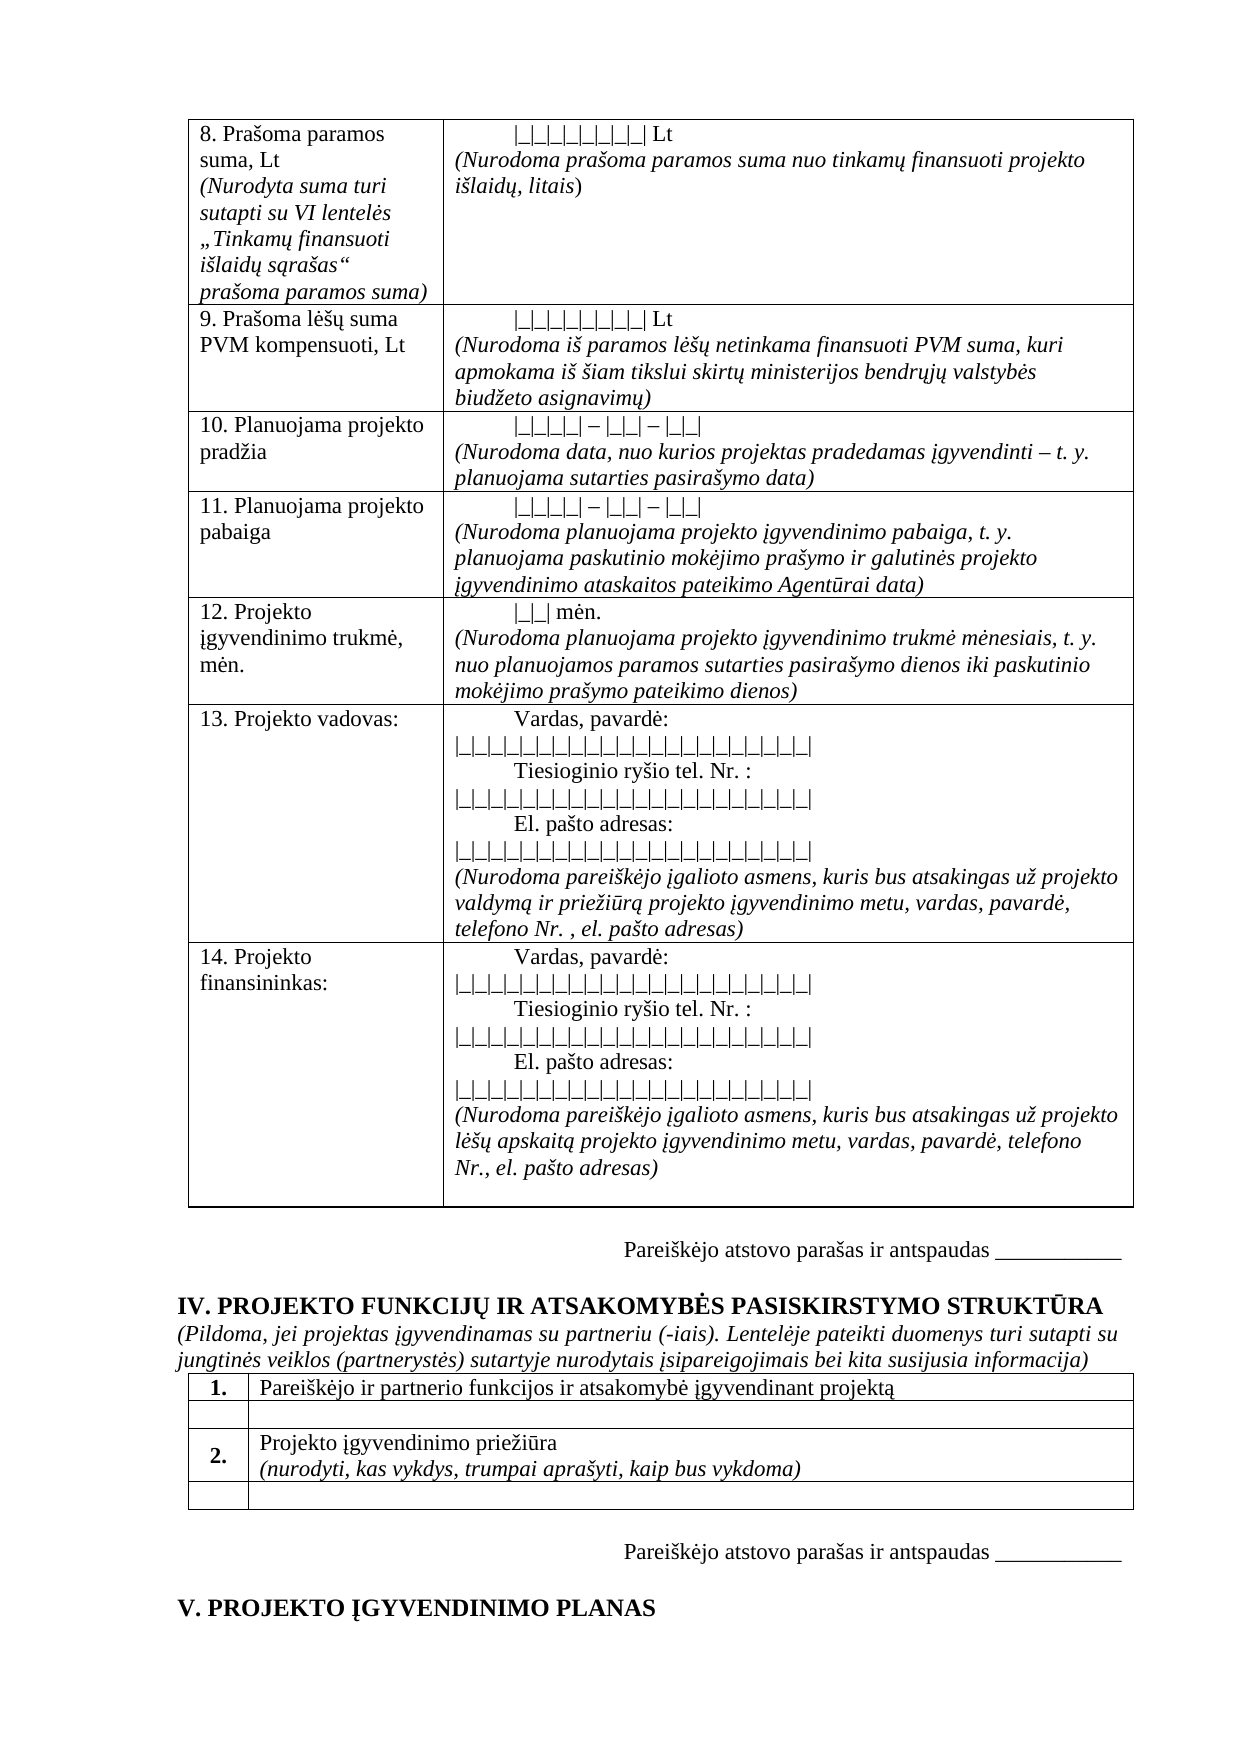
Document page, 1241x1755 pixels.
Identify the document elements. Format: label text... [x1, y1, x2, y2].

table_cell 13. Projekto vadovas: [189, 705, 443, 942]
text (Pildoma, jei projektas įgyvendinamas su partneriu (-iais). Lentelėje pateikti duomenys turi sutapti su jungtinės veiklos (partnerystės) sutartyje nurodytais įsipareigojimais bei kita susijusia informacija) [177, 1320, 1122, 1373]
table_cell Vardas, pavardė: |_|_|_|_|_|_|_|_|_|_|_|_|_|_|_|_|_|_|_|_|_|_| Tiesioginio ryšio tel. Nr. : |_|_|_|_|_|_|_|_|_|_|_|_|_|_|_|_|_|_|_|_|_|_| El. pašto adresas: |_|_|_|_|_|_|_|_|_|_|_|_|_|_|_|_|_|_|_|_|_|_| (Nurodoma pareiškėjo įgalioto asmens, kuris bus atsakingas už projekto lėšų apskaitą projekto įgyvendinimo metu, vardas, pavardė, telefono Nr., el. pašto adresas) [444, 943, 1133, 1206]
table_cell [189, 1482, 248, 1509]
table_cell |_|_|_|_|_|_|_|_| Lt (Nurodoma iš paramos lėšų netinkama finansuoti PVM suma, kuri apmokama iš šiam tikslui skirtų ministerijos bendrųjų valstybės biudžeto asignavimų) [444, 305, 1133, 411]
table_cell Vardas, pavardė: |_|_|_|_|_|_|_|_|_|_|_|_|_|_|_|_|_|_|_|_|_|_| Tiesioginio ryšio tel. Nr. : |_|_|_|_|_|_|_|_|_|_|_|_|_|_|_|_|_|_|_|_|_|_| El. pašto adresas: |_|_|_|_|_|_|_|_|_|_|_|_|_|_|_|_|_|_|_|_|_|_| (Nurodoma pareiškėjo įgalioto asmens, kuris bus atsakingas už projekto valdymą ir priežiūrą projekto įgyvendinimo metu, vardas, pavardė, telefono Nr. , el. pašto adresas) [444, 705, 1133, 942]
table_cell |_|_|_|_| – |_|_| – |_|_| (Nurodoma planuojama projekto įgyvendinimo pabaiga, t. y. planuojama paskutinio mokėjimo prašymo ir galutinės projekto įgyvendinimo ataskaitos pateikimo Agentūrai data) [444, 492, 1133, 597]
table_cell 8. Prašoma paramos suma, Lt (Nurodyta suma turi sutapti su VI lentelės „Tinkamų finansuoti išlaidų sąrašas“ prašoma paramos suma) [189, 120, 443, 304]
table_cell [249, 1401, 1133, 1427]
text Pareiškėjo atstovo parašas ir antspaudas ___________ [177, 1236, 1122, 1262]
table_cell Projekto įgyvendinimo priežiūra (nurodyti, kas vykdys, trumpai aprašyti, kaip bus vykdoma) [249, 1429, 1133, 1481]
table_cell 2. [189, 1429, 248, 1481]
text Pareiškėjo atstovo parašas ir antspaudas ___________ [177, 1538, 1122, 1565]
table_cell [189, 1401, 248, 1427]
table_cell 10. Planuojama projekto pradžia [189, 412, 443, 491]
table_cell 12. Projekto įgyvendinimo trukmė, mėn. [189, 598, 443, 703]
text IV. PROJEKTO FUNKCIJŲ IR ATSAKOMYBĖS PASISKIRSTYMO STRUKTŪRA [177, 1291, 1122, 1320]
table_cell [249, 1482, 1133, 1509]
table_cell 11. Planuojama projekto pabaiga [189, 492, 443, 597]
table_cell |_|_| mėn. (Nurodoma planuojama projekto įgyvendinimo trukmė mėnesiais, t. y. nuo planuojamos paramos sutarties pasirašymo dienos iki paskutinio mokėjimo prašymo pateikimo dienos) [444, 598, 1133, 703]
table_header 1. [189, 1374, 248, 1400]
table_cell 14. Projekto finansininkas: [189, 943, 443, 1206]
table_cell |_|_|_|_| – |_|_| – |_|_| (Nurodoma data, nuo kurios projektas pradedamas įgyvendinti – t. y. planuojama sutarties pasirašymo data) [444, 412, 1133, 491]
table_cell 9. Prašoma lėšų suma PVM kompensuoti, Lt [189, 305, 443, 411]
table_header Pareiškėjo ir partnerio funkcijos ir atsakomybė įgyvendinant projektą [249, 1374, 1133, 1400]
table_cell |_|_|_|_|_|_|_|_| Lt (Nurodoma prašoma paramos suma nuo tinkamų finansuoti projekto išlaidų, litais) [444, 120, 1133, 304]
text V. PROJEKTO ĮGYVENDINIMO PLANAS [177, 1593, 1122, 1622]
